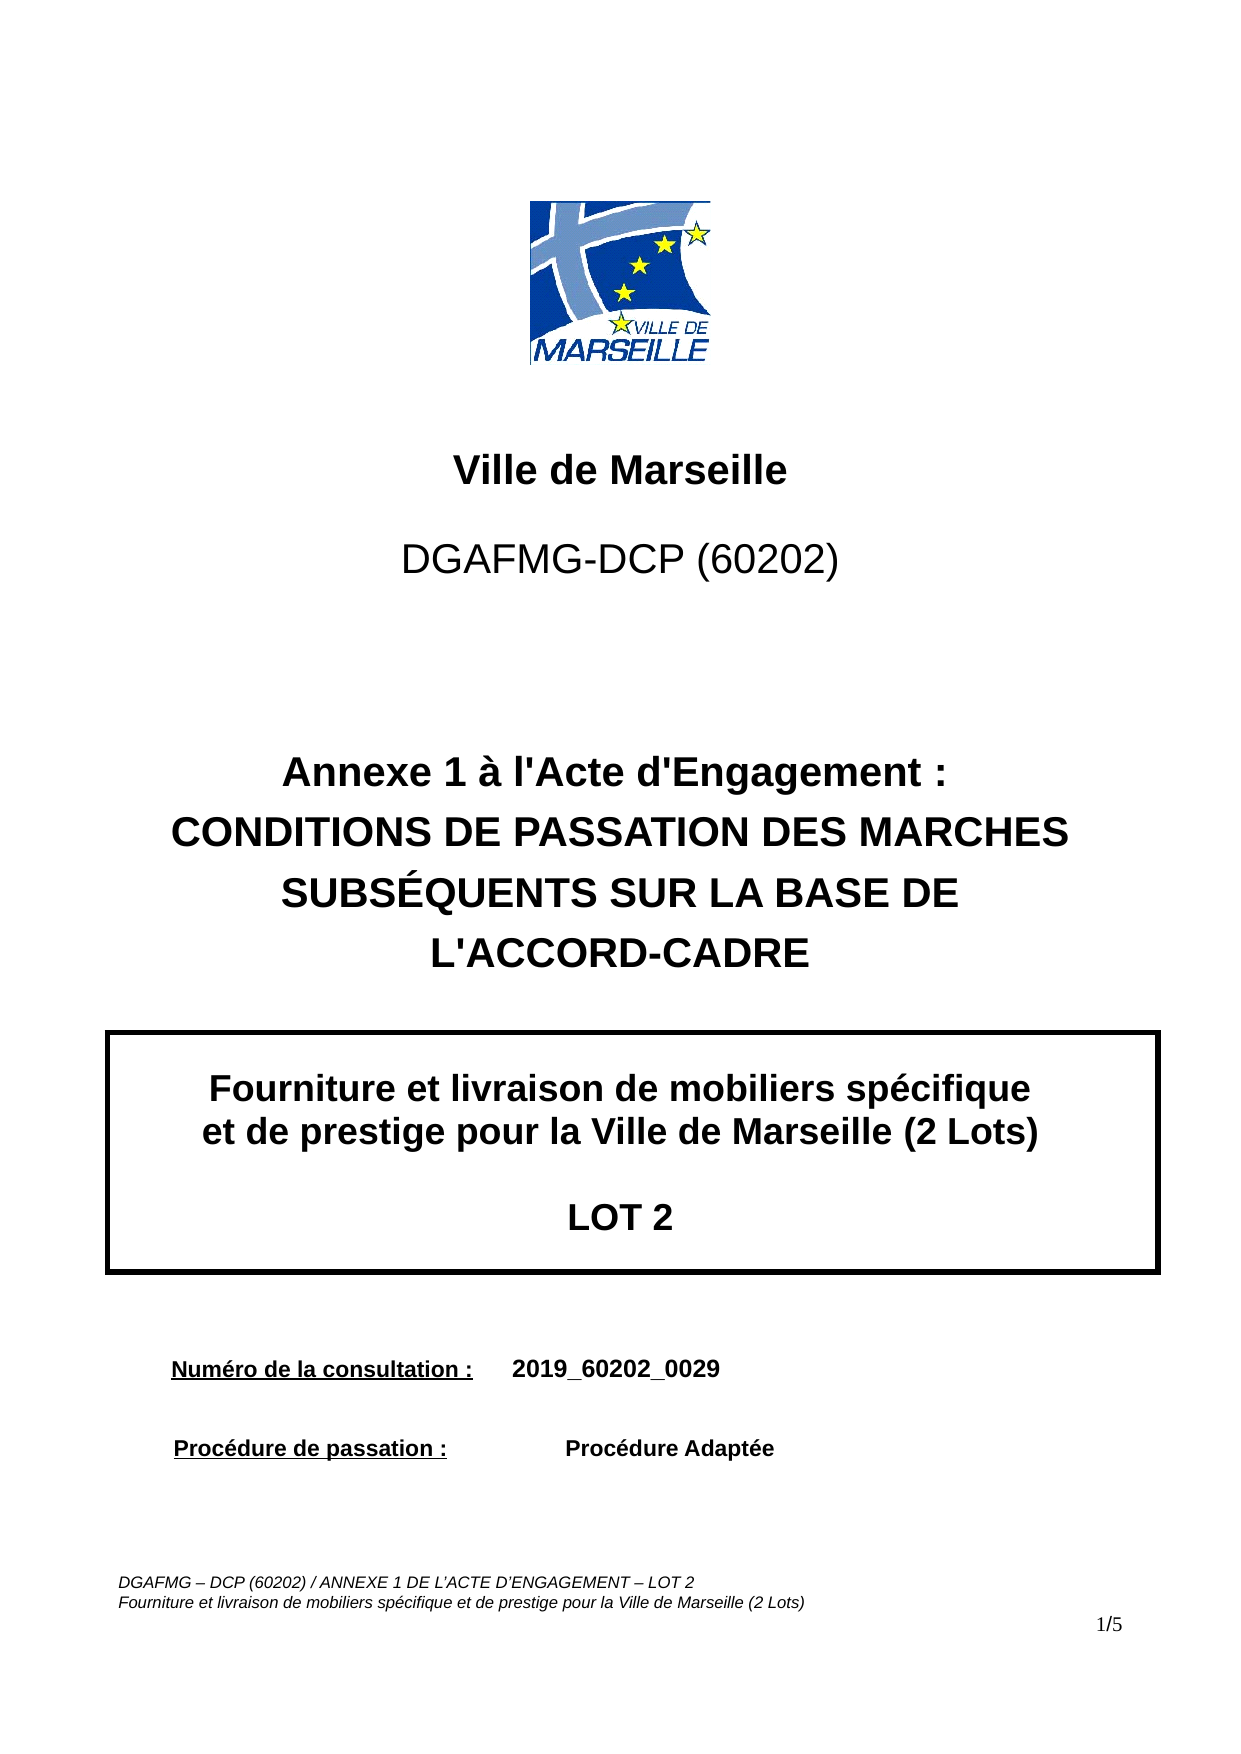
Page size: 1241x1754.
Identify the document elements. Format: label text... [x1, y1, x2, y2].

text Procédure de passation : Procédure Adaptée [173, 1435, 1122, 1461]
text L'ACCORD-CADRE [118, 928, 1122, 976]
text CONDITIONS DE PASSATION DES MARCHES [118, 808, 1122, 856]
text Annexe 1 à l'Acte d'Engagement : [118, 747, 1122, 795]
text Ville de Marseille [118, 445, 1122, 493]
text Fourniture et livraison de mobiliers spécifique [118, 1066, 1122, 1109]
text et de prestige pour la Ville de Marseille (2 Lots) [118, 1109, 1122, 1152]
text LOT 2 [118, 1196, 1122, 1239]
text DGAFMG-DCP (60202) [118, 534, 1122, 582]
text Numéro de la consultation : 2019_60202_0029 [171, 1354, 1122, 1382]
text SUBSÉQUENTS SUR LA BASE DE [118, 868, 1122, 916]
